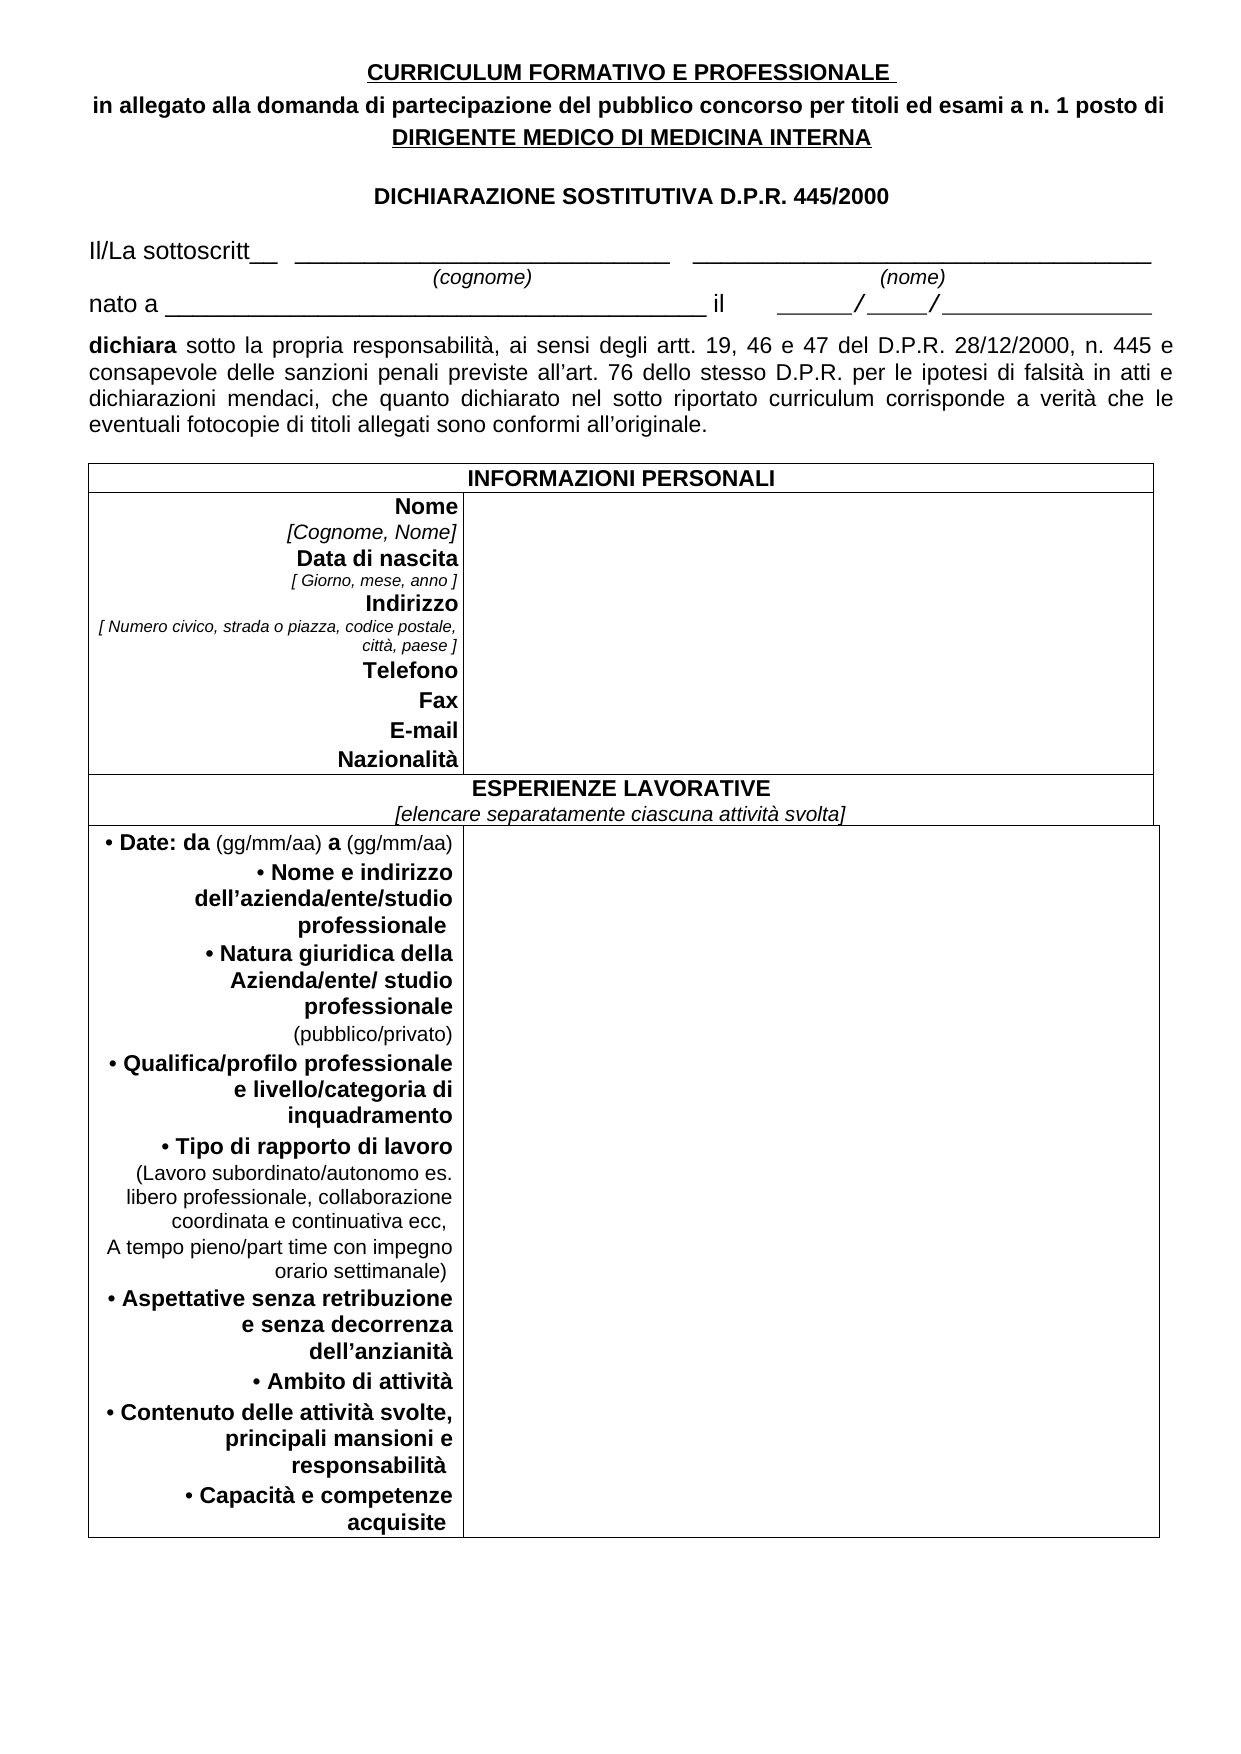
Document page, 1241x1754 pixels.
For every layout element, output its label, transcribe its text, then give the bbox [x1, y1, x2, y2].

table_cell • Contenuto delle attività svolte, principali mansioni e responsabilità [89, 1397, 463, 1480]
table_cell • Aspettative senza retribuzione e senza decorrenza dell’anzianità [89, 1283, 463, 1366]
table_cell [1154, 685, 1159, 714]
table_cell Telefono [89, 655, 463, 685]
table_cell [1154, 492, 1159, 544]
text nato a _______________________________________ il _____/____/______________ [89, 289, 1174, 319]
table_cell Nazionalità [89, 744, 463, 774]
table_cell ESPERIENZE LAVORATIVE [elencare separatamente ciascuna attività svolta] [89, 775, 1153, 825]
table_cell Nome [Cognome, Nome] [89, 493, 463, 544]
table_cell [1154, 655, 1159, 685]
text Il/La sottoscritt__ ___________________________ _________________________________ [89, 236, 1174, 265]
table_cell E-mail [89, 715, 463, 744]
table_cell • Tipo di rapporto di lavoro (Lavoro subordinato/autonomo es. libero professionale, collaborazione coordinata e continuativa ecc, A tempo pieno/part time con impegno orario settimanale) [89, 1131, 463, 1283]
text DICHIARAZIONE SOSTITUTIVA D.P.R. 445/2000 [89, 183, 1174, 209]
text (cognome) (nome) [89, 265, 1174, 289]
table_cell [464, 1366, 1159, 1397]
table_cell [464, 1283, 1159, 1366]
table_cell [464, 1397, 1159, 1480]
table_cell [464, 1131, 1159, 1283]
table_cell Fax [89, 685, 463, 714]
table_cell • Date: da (gg/mm/aa) a (gg/mm/aa) [89, 826, 463, 857]
table_cell • Qualifica/profilo professionale e livello/categoria di inquadramento [89, 1048, 463, 1131]
text CURRICULUM FORMATIVO E PROFESSIONALE [89, 59, 1174, 85]
table_cell [1154, 715, 1159, 744]
table_cell Data di nascita [ Giorno, mese, anno ] Indirizzo [ Numero civico, strada o piazza, codice postale, città, paese ] [89, 544, 463, 655]
table_cell [1154, 744, 1159, 774]
text in allegato alla domanda di partecipazione del pubblico concorso per titoli ed esami a n. 1 posto di [89, 92, 1174, 118]
table_cell [464, 1480, 1159, 1537]
table_header INFORMAZIONI PERSONALI [89, 464, 1153, 492]
table_cell [1154, 544, 1159, 655]
table_cell • Nome e indirizzo dell’azienda/ente/studio professionale • Natura giuridica della Azienda/ente/ studio professionale (pubblico/privato) [89, 857, 463, 1047]
table_header [1154, 463, 1159, 492]
table_cell [464, 857, 1159, 1047]
table_cell [464, 826, 1159, 857]
table_cell [464, 493, 1153, 774]
table_cell • Capacità e competenze acquisite [89, 1480, 463, 1537]
text dichiara sotto la propria responsabilità, ai sensi degli artt. 19, 46 e 47 del D.P.R. 28/12/2000, n. 445 e consapevole delle sanzioni penali previste all’art. 76 dello stesso D.P.R. per le ipotesi di falsità in atti e dichiarazioni mendaci, che quanto dichiarato nel sotto riportato curriculum corrisponde a verità che le eventuali fotocopie di titoli allegati sono conformi all’originale. [89, 332, 1174, 437]
table_cell [1154, 774, 1159, 825]
table_cell [464, 1048, 1159, 1131]
table_cell • Ambito di attività [89, 1366, 463, 1397]
text DIRIGENTE MEDICO DI MEDICINA INTERNA [89, 124, 1174, 151]
